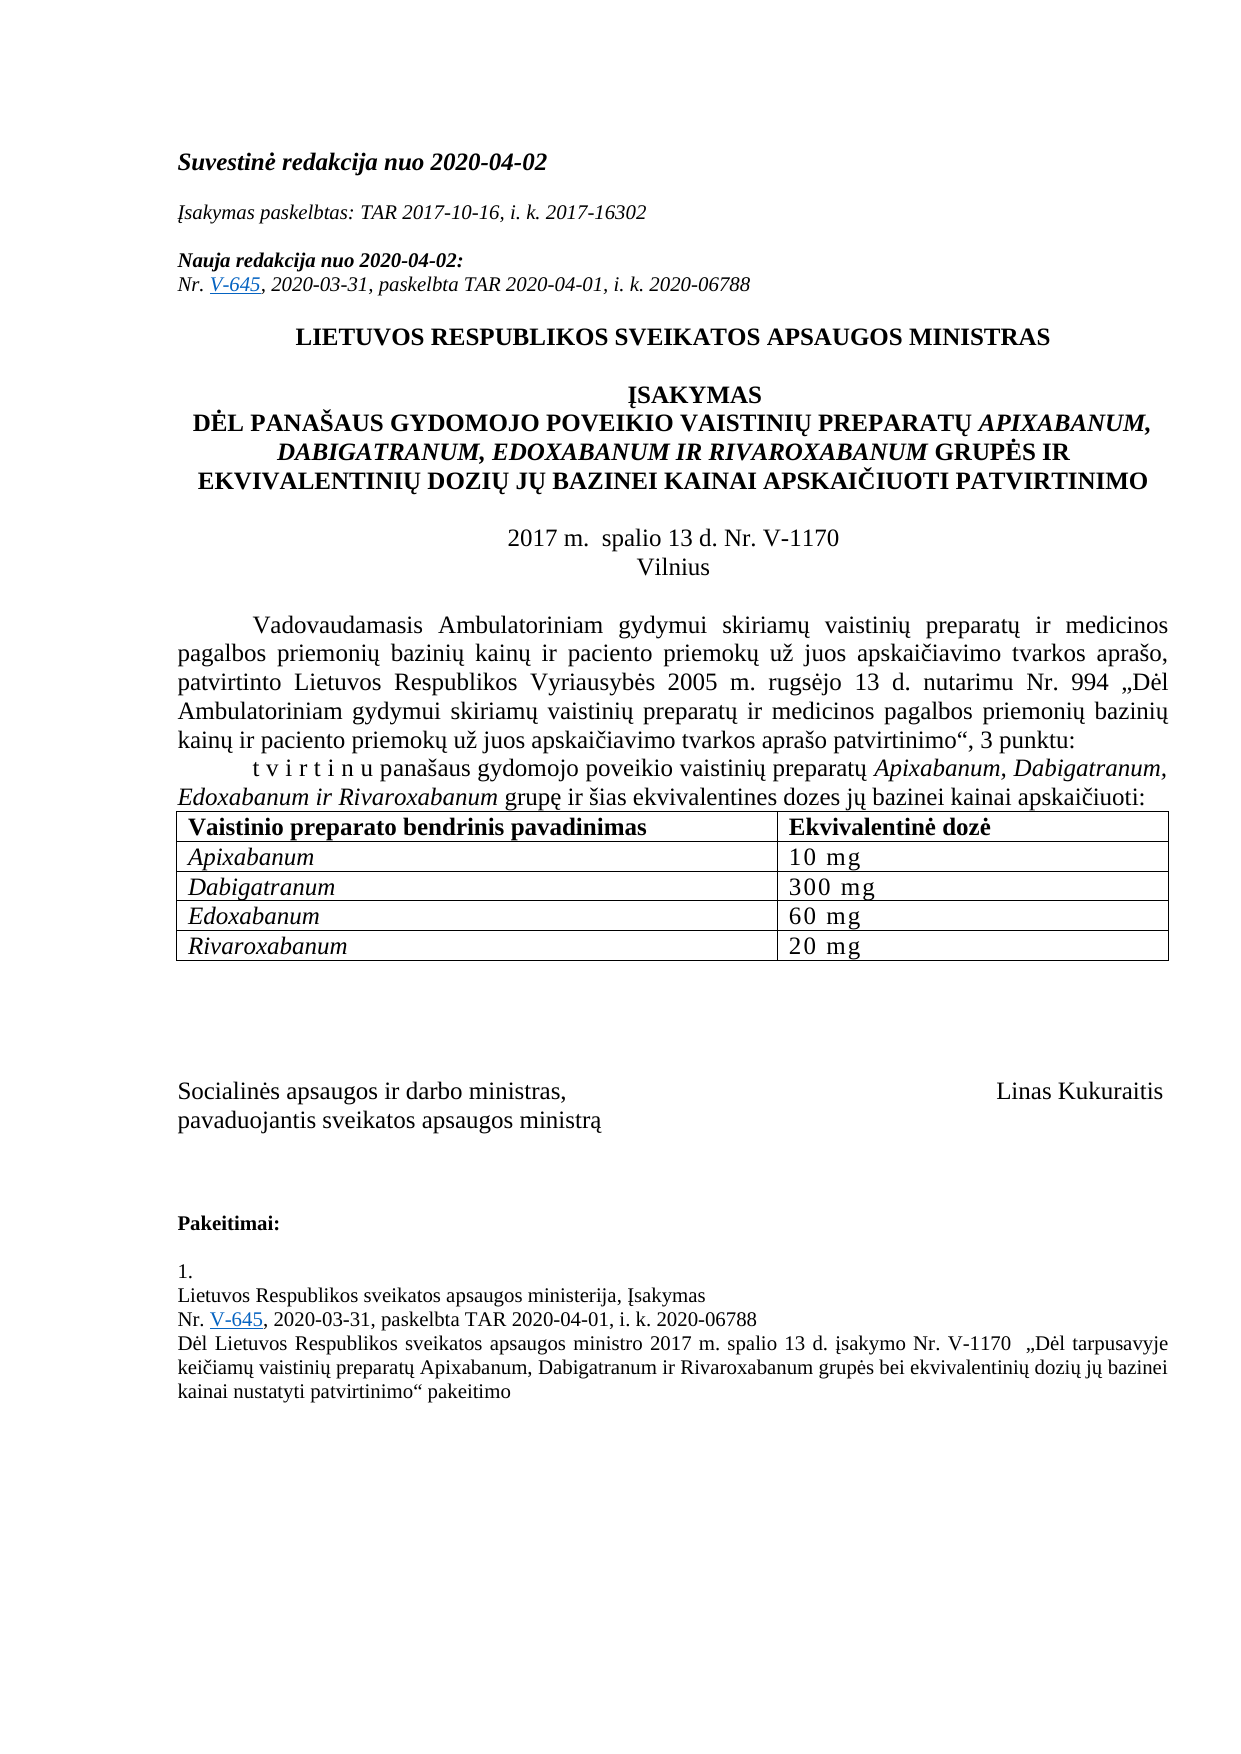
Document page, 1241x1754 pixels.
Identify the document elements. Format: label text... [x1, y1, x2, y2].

table_cell 10 mg [778, 842, 1168, 871]
text pavaduojantis sveikatos apsaugos ministrą [177, 1105, 1169, 1133]
text t v i r t i n u panašaus gydomojo poveikio vaistinių preparatų Apixabanum, Dabigatranum, Edoxabanum ir Rivaroxabanum grupę ir šias ekvivalentines dozes jų bazinei kainai apskaičiuoti: [177, 753, 1169, 811]
text Įsakymas paskelbtas: TAR 2017-10-16, i. k. 2017-16302 [177, 200, 1169, 224]
text Suvestinė redakcija nuo 2020-04-02 [177, 147, 1169, 176]
table_header Ekvivalentinė dozė [778, 812, 1168, 841]
text Dėl Lietuvos Respublikos sveikatos apsaugos ministro 2017 m. spalio 13 d. įsakymo Nr. V-1170 „Dėl tarpusavyje keičiamų vaistinių preparatų Apixabanum, Dabigatranum ir Rivaroxabanum grupės bei ekvivalentinių dozių jų bazinei kainai nustatyti patvirtinimo“ pakeitimo [177, 1331, 1169, 1403]
text Vilnius [177, 552, 1169, 581]
table_cell Apixabanum [177, 842, 777, 871]
text Vadovaudamasis Ambulatoriniam gydymui skiriamų vaistinių preparatų ir medicinos pagalbos priemonių bazinių kainų ir paciento priemokų už juos apskaičiavimo tvarkos aprašo, patvirtinto Lietuvos Respublikos Vyriausybės 2005 m. rugsėjo 13 d. nutarimu Nr. 994 „Dėl Ambulatoriniam gydymui skiriamų vaistinių preparatų ir medicinos pagalbos priemonių bazinių kainų ir paciento priemokų už juos apskaičiavimo tvarkos aprašo patvirtinimo“, 3 punktu: [177, 610, 1169, 753]
text ĮSAKYMAS [177, 380, 1169, 408]
text Pakeitimai: [177, 1210, 1169, 1234]
text 1. [177, 1258, 1169, 1283]
table_cell Rivaroxabanum [177, 931, 777, 960]
table_cell Edoxabanum [177, 901, 777, 930]
table_cell 60 mg [778, 901, 1168, 930]
text Lietuvos Respublikos sveikatos apsaugos ministerija, Įsakymas [177, 1283, 1169, 1307]
table_cell 20 mg [778, 931, 1168, 960]
table_header Vaistinio preparato bendrinis pavadinimas [177, 812, 777, 841]
text Socialinės apsaugos ir darbo ministras, Linas Kukuraitis [177, 1076, 1169, 1105]
table_cell Dabigatranum [177, 872, 777, 900]
text DĖL PANAŠAUS GYDOMOJO POVEIKIO VAISTINIŲ PREPARATŲ APIXABANUM, DABIGATRANUM, EDOXABANUM IR RIVAROXABANUM GRUPĖS IR EKVIVALENTINIŲ DOZIŲ JŲ BAZINEI KAINAI APSKAIČIUOTI PATVIRTINIMO [177, 408, 1169, 495]
text 2017 m. spalio 13 d. Nr. V-1170 [177, 523, 1169, 552]
text Nauja redakcija nuo 2020-04-02: [177, 248, 1169, 272]
table_cell 300 mg [778, 872, 1168, 900]
text Nr. V-645, 2020-03-31, paskelbta TAR 2020-04-01, i. k. 2020-06788 [177, 1307, 1169, 1331]
text LIETUVOS RESPUBLIKOS SVEIKATOS APSAUGOS MINISTRAS [177, 322, 1169, 351]
text Nr. V-645, 2020-03-31, paskelbta TAR 2020-04-01, i. k. 2020-06788 [177, 272, 1169, 296]
